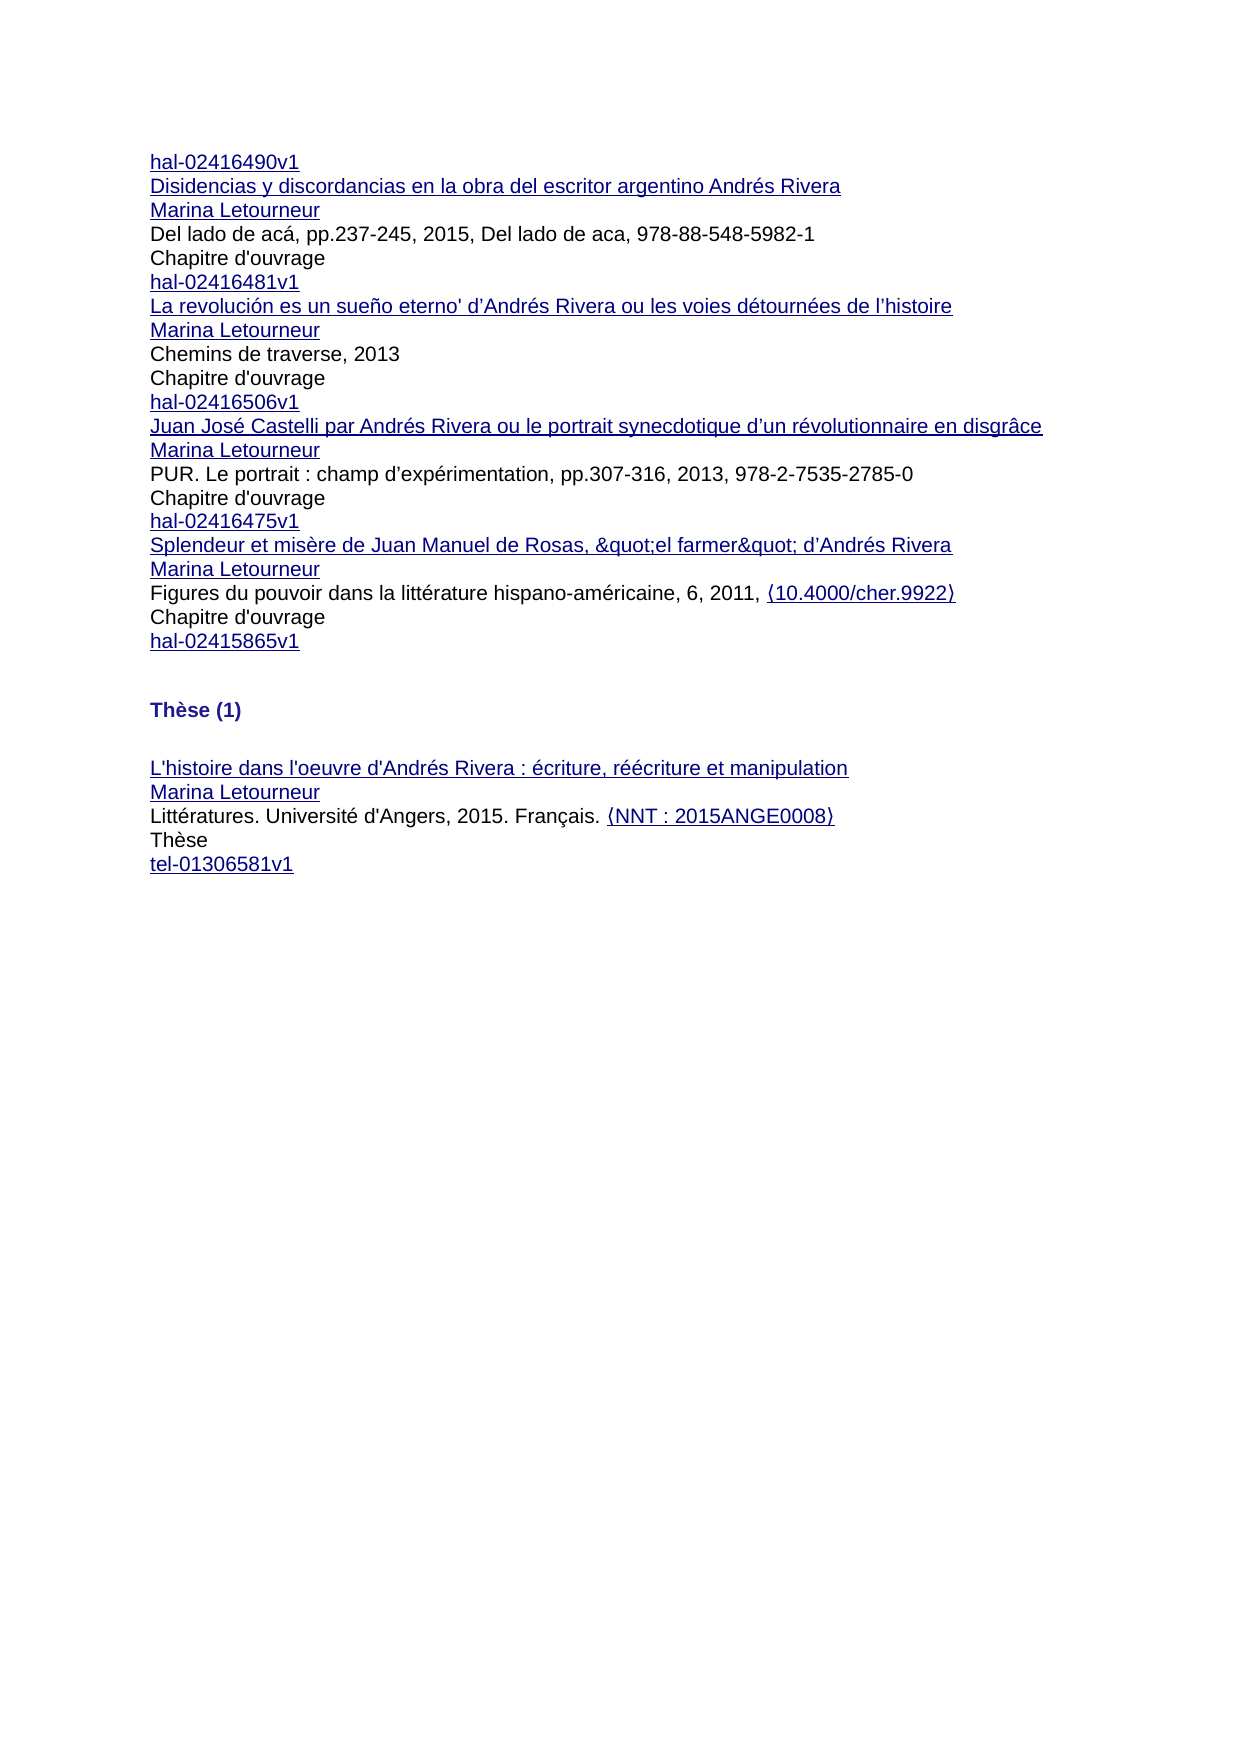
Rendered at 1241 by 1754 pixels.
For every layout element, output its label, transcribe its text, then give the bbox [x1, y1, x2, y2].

table_cell hal-02416490v1 [150, 150, 1090, 174]
table_cell Disidencias y discordancias en la obra del escritor argentino Andrés Rivera Marina Letourneur Del lado de acá, pp.237-245, 2015, Del lado de aca, 978-88-548-5982-1 Chapitre d'ouvrage hal-02416481v1 [150, 174, 1090, 294]
table_cell Splendeur et misère de Juan Manuel de Rosas, &quot;el farmer&quot; d’Andrés Rivera Marina Letourneur Figures du pouvoir dans la littérature hispano-américaine, 6, 2011, ⟨10.4000/cher.9922⟩ Chapitre d'ouvrage hal-02415865v1 [150, 533, 1090, 653]
table_cell La revolución es un sueño eterno' d’Andrés Rivera ou les voies détournées de l’histoire Marina Letourneur Chemins de traverse, 2013 Chapitre d'ouvrage hal-02416506v1 [150, 294, 1090, 413]
table_cell Juan José Castelli par Andrés Rivera ou le portrait synecdotique d’un révolutionnaire en disgrâce Marina Letourneur PUR. Le portrait : champ d’expérimentation, pp.307-316, 2013, 978-2-7535-2785-0 Chapitre d'ouvrage hal-02416475v1 [150, 414, 1090, 533]
subtitle Thèse (1) [150, 698, 1090, 722]
table_header L'histoire dans l'oeuvre d'Andrés Rivera : écriture, réécriture et manipulation Marina Letourneur Littératures. Université d'Angers, 2015. Français. ⟨NNT : 2015ANGE0008⟩ Thèse tel-01306581v1 [150, 756, 1090, 876]
